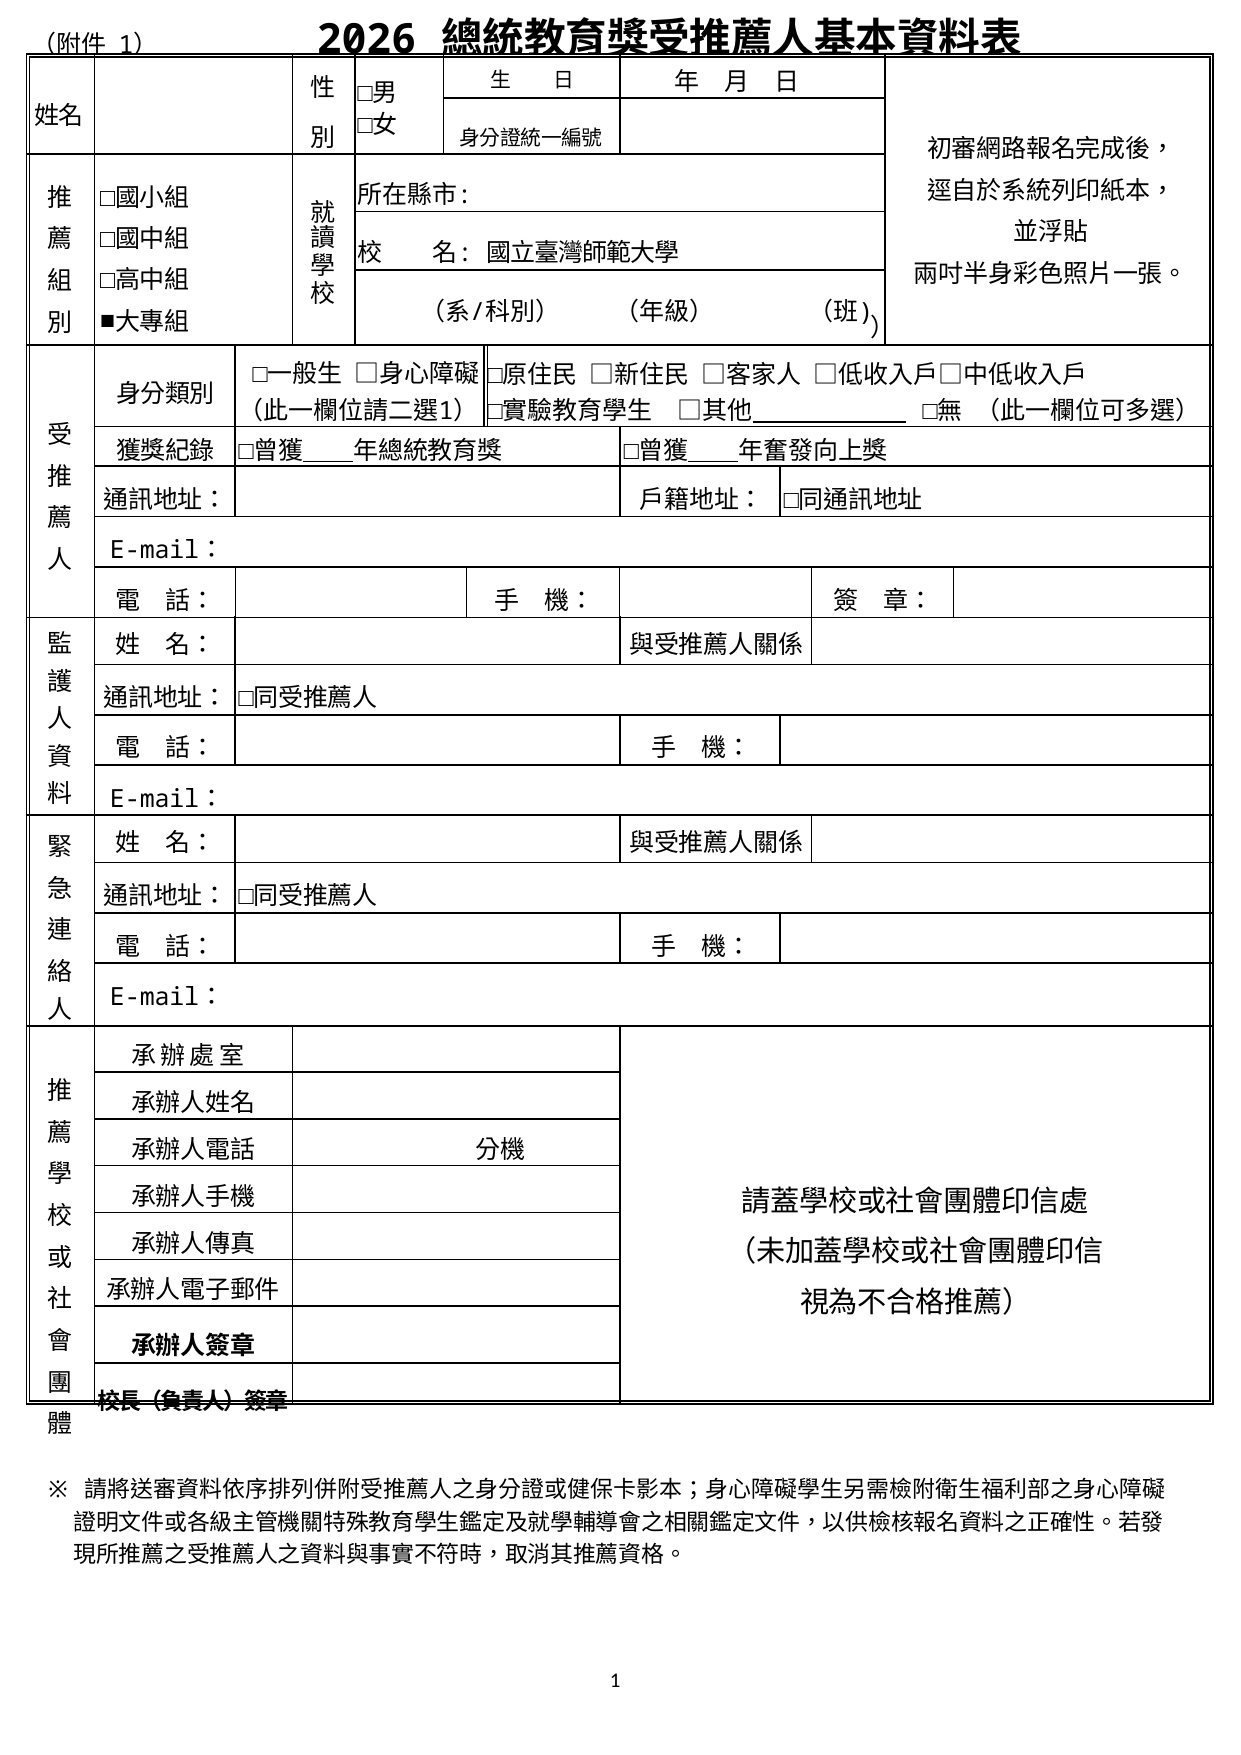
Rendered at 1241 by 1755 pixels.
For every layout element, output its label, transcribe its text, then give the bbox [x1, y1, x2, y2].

table_cell 校長（負責人）簽章 [95, 1364, 292, 1400]
table_cell [954, 568, 1209, 616]
table_cell 手 機： [621, 914, 779, 962]
table_cell 承辦人手機 [95, 1166, 292, 1211]
table_cell □同受推薦人 [236, 665, 1209, 714]
table_cell [293, 1213, 619, 1258]
table_cell [236, 467, 619, 516]
table_cell 身分證統一編號 [444, 99, 619, 153]
table_cell 手 機： [467, 568, 619, 616]
table_cell 監護人資料 [30, 618, 94, 814]
table_cell 電 話： [95, 716, 234, 764]
table_cell [620, 568, 811, 616]
table_cell E-mail： [95, 766, 1209, 814]
table_cell 戶籍地址： [621, 467, 779, 516]
table_cell [621, 99, 884, 153]
text （附件 1） 2026 總統教育獎受推薦人基本資料表 [31, 5, 1224, 1400]
table_cell 姓 名： [95, 618, 234, 664]
table_cell 通訊地址： [95, 665, 234, 714]
table_cell □原住民 □新住民 □客家人 □低收入戶□中低收入戶 □實驗教育學生 □其他 □無 （此一欄位可多選） [488, 346, 1209, 426]
table_cell 電 話： [95, 914, 234, 962]
table_header [95, 58, 292, 153]
table_header 姓名 [30, 58, 94, 153]
table_cell [781, 914, 1209, 962]
table_cell 推薦組別 [30, 155, 94, 344]
table_cell 簽 章： [812, 568, 953, 616]
table_cell [236, 914, 619, 962]
table_cell [812, 816, 1209, 861]
table_cell □同通訊地址 [781, 467, 1209, 516]
table_cell 所在縣市: [356, 155, 884, 211]
table_cell 校 名: 國立臺灣師範大學 [356, 212, 884, 269]
table_cell 請蓋學校或社會團體印信處 （未加蓋學校或社會團體印信視為不合格推薦） [621, 1027, 1209, 1400]
table_cell [293, 1364, 619, 1400]
table_header 生 日 [444, 58, 619, 97]
table_cell 手 機： [621, 716, 779, 764]
text ※ 請將送審資料依序排列併附受推薦人之身分證或健保卡影本；身心障礙學生另需檢附衛生福利部之身心障礙證明文件或各級主管機關特殊教育學生鑑定及就學輔導會之相關鑑定文件，以供檢核報名資料之正確性。若發現所推薦之受推薦人之資料與事實不符時，取消其推薦資格。 [44, 1472, 1167, 1569]
table_cell [293, 1260, 619, 1305]
table_cell □曾獲＿＿年奮發向上獎 [621, 427, 1209, 465]
table_cell [293, 1166, 619, 1211]
table_cell 承辦處室 [95, 1027, 292, 1071]
table_cell [293, 1027, 619, 1071]
table_cell [293, 1307, 619, 1362]
table_cell [236, 716, 619, 764]
table_cell 通訊地址： [95, 863, 234, 912]
table_cell 分機 [293, 1120, 619, 1164]
table_cell 與受推薦人關係 [621, 816, 811, 861]
table_cell [236, 816, 619, 861]
table_cell 就讀學校 [293, 155, 354, 344]
table_cell [812, 618, 1209, 664]
table_cell 承辦人簽章 [95, 1307, 292, 1362]
table_cell 身分類別 [95, 346, 234, 426]
table_cell （系/科別） （年級） （班) [356, 271, 884, 344]
table_cell E-mail： [95, 964, 1209, 1025]
table_cell [236, 568, 466, 616]
table_cell □國小組 □國中組 □高中組 ■大專組 [95, 155, 292, 344]
table_cell 推薦學校或社會團體 [30, 1027, 94, 1400]
table_cell 與受推薦人關係 [621, 618, 811, 664]
table_cell 獲獎紀錄 [95, 427, 234, 465]
table_cell [293, 1073, 619, 1118]
text [21, 53, 26, 1400]
table_cell 電 話： [95, 568, 235, 616]
table_header 性 別 [293, 58, 354, 153]
table_cell E-mail： [95, 517, 1209, 566]
table_cell 姓 名： [95, 816, 234, 861]
table_cell [781, 716, 1209, 764]
table_cell 通訊地址： [95, 467, 234, 516]
table_cell □同受推薦人 [236, 863, 1209, 912]
table_cell 承辦人電子郵件 [95, 1260, 292, 1305]
table_cell 承辦人傳真 [95, 1213, 292, 1258]
table_cell 受推薦人 [30, 346, 94, 616]
table_cell 承辦人電話 [95, 1120, 292, 1164]
table_cell 緊急連絡 人 [30, 816, 94, 1025]
table_cell 承辦人姓名 [95, 1073, 292, 1118]
table_cell □曾獲＿＿年總統教育獎 [236, 427, 619, 465]
table_cell [236, 618, 619, 664]
table_header 初審網路報名完成後，逕自於系統列印紙本，並浮貼 兩吋半身彩色照片一張。 ） [886, 58, 1209, 344]
table_header □男 □女 [356, 58, 443, 153]
table_header 年 月 日 [621, 58, 884, 97]
table_cell □一般生 □身心障礙 （此一欄位請二選1） [236, 346, 483, 426]
